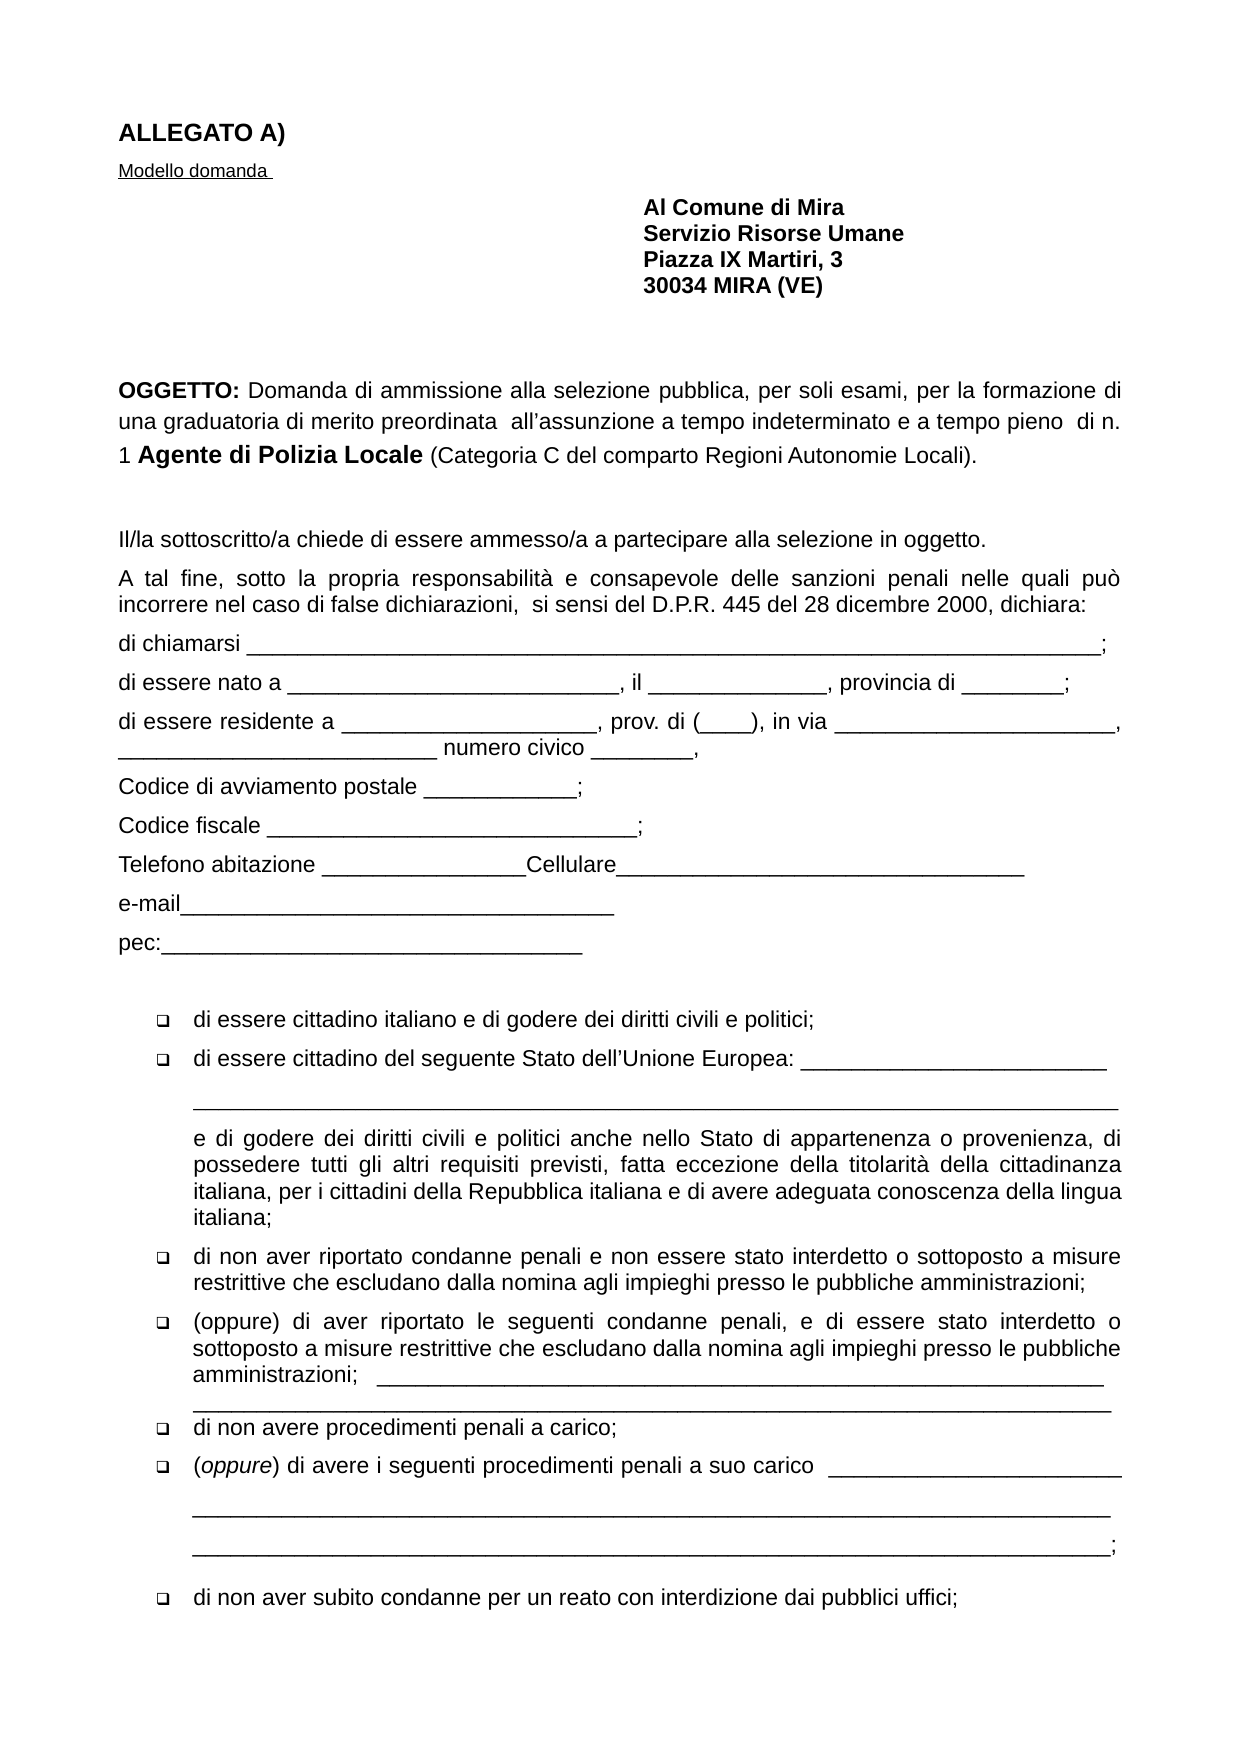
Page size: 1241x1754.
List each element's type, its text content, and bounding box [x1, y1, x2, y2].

text di essere residente a ____________________, prov. di (____), in via ______________________, _________________________ numero civico ________, [118, 708, 1122, 761]
text ________________________________________________________________________ [193, 1387, 1122, 1414]
text pec:_________________________________ [118, 928, 1122, 955]
text Codice di avviamento postale ____________; [118, 773, 1122, 799]
list di non aver riportato condanne penali e non essere stato interdetto o sottoposto a misure restrittive che escludano dalla nomina agli impieghi presso le pubbliche amministrazioni; [156, 1243, 1122, 1296]
text OGGETTO: Domanda di ammissione alla selezione pubblica, per soli esami, per la formazione di una graduatoria di merito preordinata all’assunzione a tempo indeterminato e a tempo pieno di n. 1 Agente di Polizia Locale (Categoria C del comparto Regioni Autonomie Locali). [118, 377, 1122, 469]
text Codice fiscale _____________________________; [118, 812, 1122, 838]
text di essere nato a __________________________, il ______________, provincia di ________; [118, 669, 1122, 695]
list di essere cittadino del seguente Stato dell’Unione Europea: ________________________ [156, 1045, 1122, 1071]
text A tal fine, sotto la propria responsabilità e consapevole delle sanzioni penali nelle quali può incorrere nel caso di false dichiarazioni, si sensi del D.P.R. 445 del 28 dicembre 2000, dichiara: [118, 565, 1122, 618]
subtitle Servizio Risorse Umane [643, 220, 1122, 246]
text di chiamarsi ___________________________________________________________________; [118, 630, 1122, 656]
list (oppure) di aver riportato le seguenti condanne penali, e di essere stato interdetto o sottoposto a misure restrittive che escludano dalla nomina agli impieghi presso le pubbliche amministrazioni; _________________________________________________________ [155, 1308, 1122, 1387]
text Il/la sottoscritto/a chiede di essere ammesso/a a partecipare alla selezione in oggetto. [118, 526, 1122, 552]
text Piazza IX Martiri, 3 [643, 246, 1122, 272]
list di non avere procedimenti penali a carico; [155, 1414, 1122, 1440]
subtitle Al Comune di Mira [643, 193, 1122, 220]
list (oppure) di avere i seguenti procedimenti penali a suo carico _______________________ ________________________________________________________________________________________________________________________________________________; [155, 1452, 1122, 1558]
text e-mail__________________________________ [118, 889, 1122, 916]
list di non aver subito condanne per un reato con interdizione dai pubblici uffici; [156, 1583, 1122, 1610]
text e di godere dei diritti civili e politici anche nello Stato di appartenenza o provenienza, di possedere tutti gli altri requisiti previsti, fatta eccezione della titolarità della cittadinanza italiana, per i cittadini della Repubblica italiana e di avere adeguata conoscenza della lingua italiana; [193, 1125, 1122, 1231]
text Telefono abitazione ________________Cellulare________________________________ [118, 851, 1122, 877]
text 30034 MIRA (VE) [643, 272, 1122, 299]
text Modello domanda [118, 159, 1122, 181]
list di essere cittadino italiano e di godere dei diritti civili e politici; [156, 1006, 1122, 1032]
text ALLEGATO A) [118, 118, 1122, 147]
text __________________________________________________________________________ [193, 1084, 1122, 1113]
